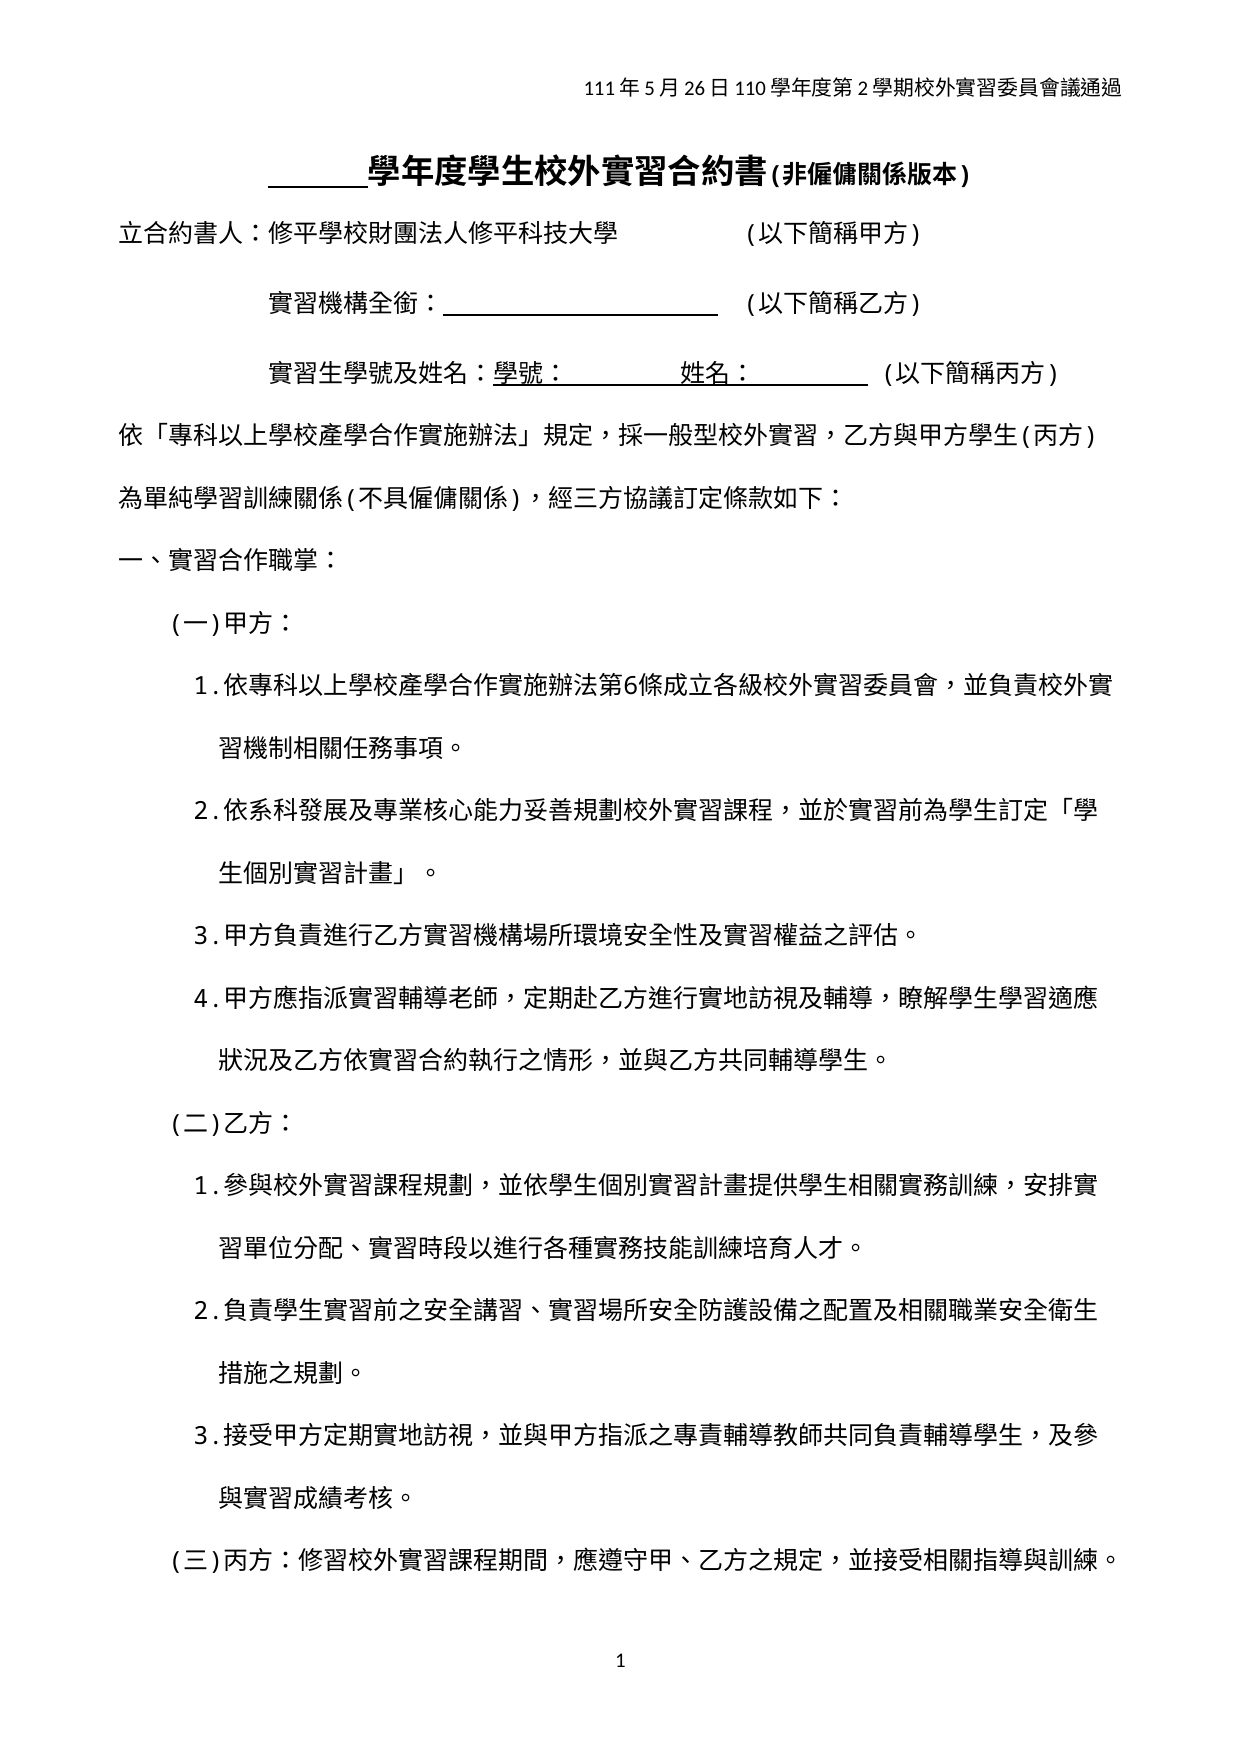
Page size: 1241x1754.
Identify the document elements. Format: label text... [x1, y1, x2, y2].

text 3.甲方負責進行乙方實習機構場所環境安全性及實習權益之評估。 [193, 892, 1122, 954]
text 3.接受甲方定期實地訪視，並與甲方指派之專責輔導教師共同負責輔導學生，及參與實習成績考核。 [193, 1392, 1122, 1517]
text 依「專科以上學校產學合作實施辦法」規定，採一般型校外實習，乙方與甲方學生(丙方)為單純學習訓練關係(不具僱傭關係)，經三方協議訂定條款如下： [118, 392, 1122, 517]
text 實習機構全銜： (以下簡稱乙方) [118, 259, 1122, 322]
text (一)甲方： [168, 579, 1122, 642]
text 一、實習合作職掌： [118, 517, 1122, 579]
text 實習生學號及姓名：學號： 姓名： (以下簡稱丙方) [118, 329, 1122, 392]
text 2.負責學生實習前之安全講習、實習場所安全防護設備之配置及相關職業安全衛生措施之規劃。 [193, 1267, 1122, 1392]
text 1.依專科以上學校產學合作實施辦法第6條成立各級校外實習委員會，並負責校外實習機制相關任務事項。 [193, 642, 1122, 767]
text 1.參與校外實習課程規劃，並依學生個別實習計畫提供學生相關實務訓練，安排實習單位分配、實習時段以進行各種實務技能訓練培育人才。 [193, 1142, 1122, 1267]
text 2.依系科發展及專業核心能力妥善規劃校外實習課程，並於實習前為學生訂定「學生個別實習計畫」。 [193, 767, 1122, 892]
text (二)乙方： [168, 1079, 1122, 1142]
text 4.甲方應指派實習輔導老師，定期赴乙方進行實地訪視及輔導，瞭解學生學習適應狀況及乙方依實習合約執行之情形，並與乙方共同輔導學生。 [193, 954, 1122, 1079]
text (三)丙方：修習校外實習課程期間，應遵守甲、乙方之規定，並接受相關指導與訓練。 [168, 1517, 1122, 1579]
text 學年度學生校外實習合約書(非僱傭關係版本) [118, 127, 1122, 189]
text 立合約書人：修平學校財團法人修平科技大學 (以下簡稱甲方) [118, 189, 1122, 252]
